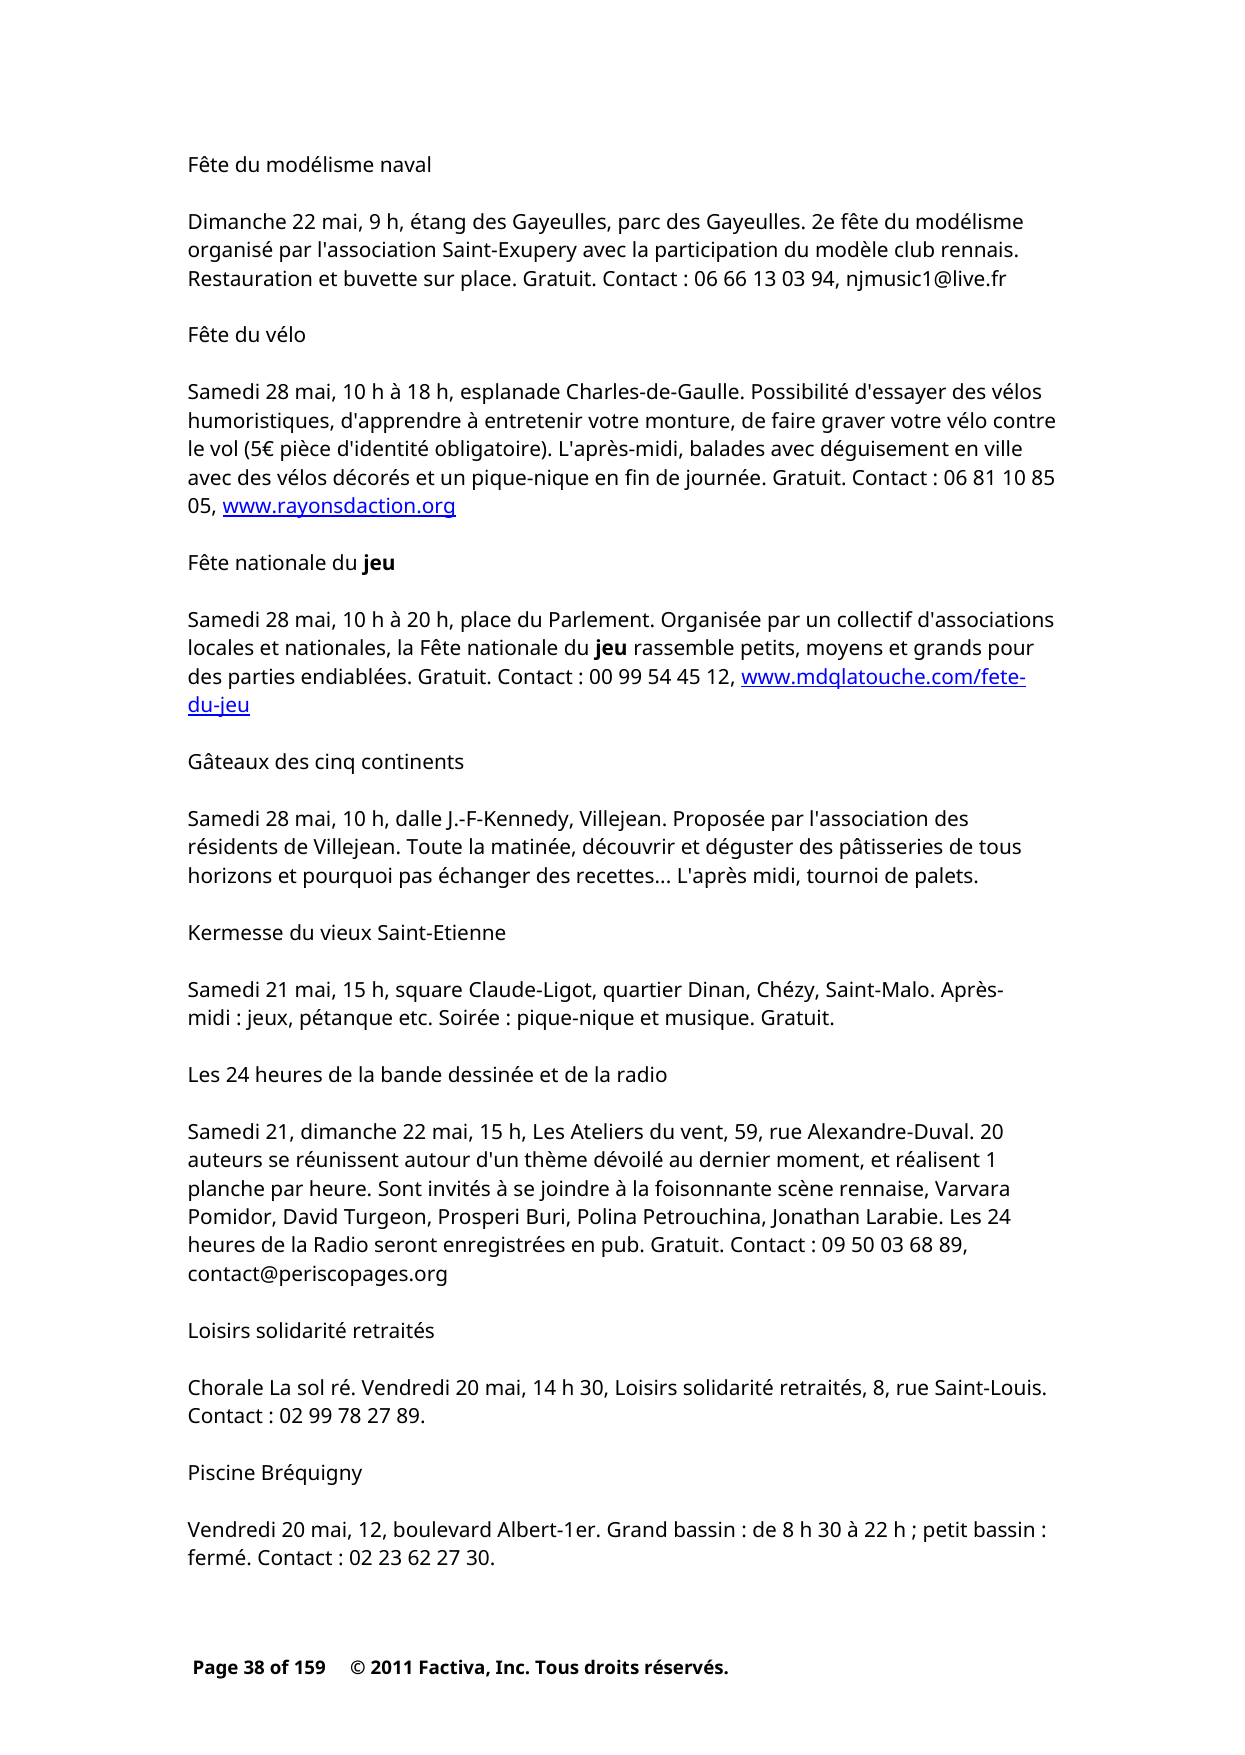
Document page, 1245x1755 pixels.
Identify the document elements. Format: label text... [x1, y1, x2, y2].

text Chorale La sol ré. Vendredi 20 mai, 14 h 30, Loisirs solidarité retraités, 8, rue Saint-Louis. Contact : 02 99 78 27 89. [187, 1373, 1057, 1430]
text Samedi 28 mai, 10 h, dalle J.-F-Kennedy, Villejean. Proposée par l'association des résidents de Villejean. Toute la matinée, découvrir et déguster des pâtisseries de tous horizons et pourquoi pas échanger des recettes... L'après midi, tournoi de palets. [187, 804, 1057, 889]
text Les 24 heures de la bande dessinée et de la radio [187, 1060, 1057, 1088]
text Samedi 21 mai, 15 h, square Claude-Ligot, quartier Dinan, Chézy, Saint-Malo. Après-midi : jeux, pétanque etc. Soirée : pique-nique et musique. Gratuit. [187, 975, 1057, 1032]
text Dimanche 22 mai, 9 h, étang des Gayeulles, parc des Gayeulles. 2e fête du modélisme organisé par l'association Saint-Exupery avec la participation du modèle club rennais. Restauration et buvette sur place. Gratuit. Contact : 06 66 13 03 94, njmusic1@live.fr [187, 207, 1057, 292]
text Vendredi 20 mai, 12, boulevard Albert-1er. Grand bassin : de 8 h 30 à 22 h ; petit bassin : fermé. Contact : 02 23 62 27 30. [187, 1515, 1057, 1572]
text Samedi 28 mai, 10 h à 18 h, esplanade Charles-de-Gaulle. Possibilité d'essayer des vélos humoristiques, d'apprendre à entretenir votre monture, de faire graver votre vélo contre le vol (5€ pièce d'identité obligatoire). L'après-midi, balades avec déguisement en ville avec des vélos décorés et un pique-nique en fin de journée. Gratuit. Contact : 06 81 10 85 05, www.rayonsdaction.org [187, 377, 1057, 520]
text Fête nationale du jeu [187, 548, 1057, 577]
text Samedi 21, dimanche 22 mai, 15 h, Les Ateliers du vent, 59, rue Alexandre-Duval. 20 auteurs se réunissent autour d'un thème dévoilé au dernier moment, et réalisent 1 planche par heure. Sont invités à se joindre à la foisonnante scène rennaise, Varvara Pomidor, David Turgeon, Prosperi Buri, Polina Petrouchina, Jonathan Larabie. Les 24 heures de la Radio seront enregistrées en pub. Gratuit. Contact : 09 50 03 68 89, contact@periscopages.org [187, 1117, 1057, 1287]
text Fête du vélo [187, 321, 1057, 349]
text Samedi 28 mai, 10 h à 20 h, place du Parlement. Organisée par un collectif d'associations locales et nationales, la Fête nationale du jeu rassemble petits, moyens et grands pour des parties endiablées. Gratuit. Contact : 00 99 54 45 12, www.mdqlatouche.com/fete-du-jeu [187, 605, 1057, 719]
text Loisirs solidarité retraités [187, 1316, 1057, 1344]
text Kermesse du vieux Saint-Etienne [187, 918, 1057, 946]
text Fête du modélisme naval [187, 150, 1057, 178]
text Piscine Bréquigny [187, 1458, 1057, 1487]
text Gâteaux des cinq continents [187, 747, 1057, 776]
